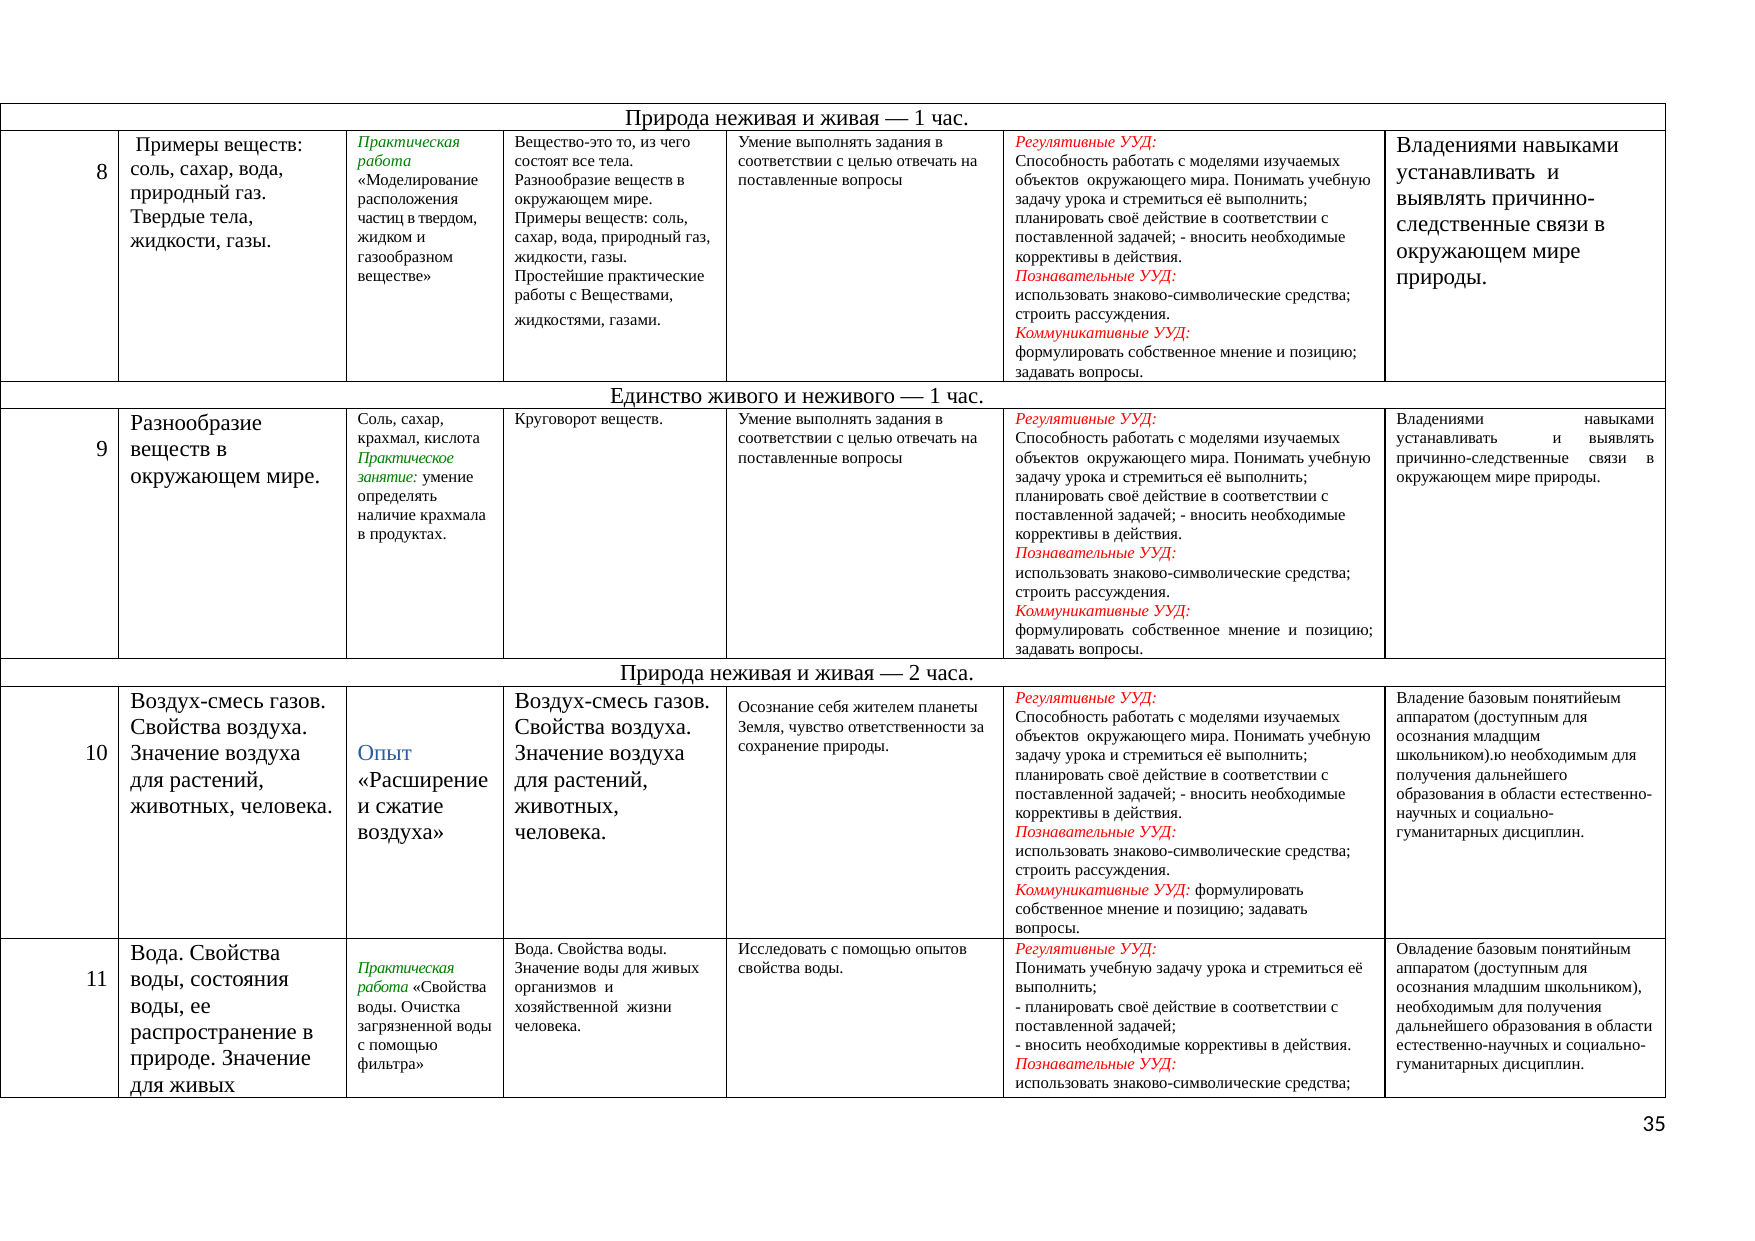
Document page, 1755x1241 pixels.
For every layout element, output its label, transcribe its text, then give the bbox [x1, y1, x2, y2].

table_cell Вещество-это то, из чего состоят все тела. Разнообразие веществ в окружающем мире. Примеры веществ: соль, сахар, вода, природный газ, жидкости, газы. Простейшие практические работы с Веществами, жидкостями, газами. [504, 131, 726, 381]
table_cell Природа неживая и живая — 2 часа. [1, 659, 1665, 686]
table_cell Умение выполнять задания в соответствии с целью отвечать на поставленные вопросы [727, 409, 1003, 658]
table_cell Разнообразие веществ в окружающем мире. [119, 409, 346, 658]
table_cell Соль, сахар, крахмал, кислота Практическое занятие: умение определять наличие крахмала в продуктах. [347, 409, 503, 658]
table_cell Практическая работа «Свойства воды. Очистка загрязненной воды с помощью фильтра» [347, 939, 503, 1097]
table_cell Владениями навыками устанавливать и выявлять причинно-следственные связи в окружающем мире природы. [1386, 409, 1665, 658]
table_cell 11 [1, 939, 118, 1097]
table_cell Исследовать с помощью опытов свойства воды. [727, 939, 1003, 1097]
table_cell Регулятивные УУД: Способность работать с моделями изучаемых объектов окружающего мира. Понимать учебную задачу урока и стремиться её выполнить; планировать своё действие в соответствии с поставленной задачей; - вносить необходимые коррективы в действия. Познавательные УУД: использовать знаково-символические средства; строить рассуждения. Коммуникативные УУД: формулировать собственное мнение и позицию; задавать вопросы. [1004, 131, 1384, 381]
table_cell Практическая работа «Моделирование расположения частиц в твердом, жидком и газообразном веществе» [347, 131, 503, 381]
table_cell Примеры веществ: соль, сахар, вода, природный газ. Твердые тела, жидкости, газы. [119, 131, 346, 381]
table_cell Воздух-смесь газов. Свойства воздуха. Значение воздуха для растений, животных, человека. [119, 687, 346, 938]
table_cell Овладение базовым понятийным аппаратом (доступным для осознания младшим школьником), необходимым для получения дальнейшего образования в области естественно-научных и социально-гуманитарных дисциплин. [1386, 939, 1665, 1097]
table_cell Владение базовым понятийеым аппаратом (доступным для осознания младщим школьником).ю необходимым для получения дальнейшего образования в области естественно-научных и социально-гуманитарных дисциплин. [1386, 687, 1665, 938]
table_cell 9 [1, 409, 118, 658]
table_cell Регулятивные УУД: Способность работать с моделями изучаемых объектов окружающего мира. Понимать учебную задачу урока и стремиться её выполнить; планировать своё действие в соответствии с поставленной задачей; - вносить необходимые коррективы в действия. Познавательные УУД: использовать знаково-символические средства; строить рассуждения. Коммуникативные УУД: формулировать собственное мнение и позицию; задавать вопросы. [1004, 687, 1384, 938]
table_cell Вода. Свойства воды. Значение воды для живых организмов и хозяйственной жизни человека. [504, 939, 726, 1097]
table_cell Природа неживая и живая — 1 час. [1, 104, 1665, 130]
table_cell Опыт «Расширение и сжатие воздуха» [347, 687, 503, 938]
table_cell Владениями навыками устанавливать и выявлять причинно-следственные связи в окружающем мире природы. [1386, 131, 1665, 381]
table_cell Единство живого и неживого — 1 час. [1, 382, 1665, 408]
table_cell 10 [1, 687, 118, 938]
table_cell 8 [1, 131, 118, 381]
table_cell Воздух-смесь газов. Свойства воздуха. Значение воздуха для растений, животных, человека. [504, 687, 726, 938]
table_cell Вода. Свойства воды, состояния воды, ее распространение в природе. Значение для живых [119, 939, 346, 1097]
table_cell Умение выполнять задания в соответствии с целью отвечать на поставленные вопросы [727, 131, 1003, 381]
table_cell Осознание себя жителем планеты Земля, чувство ответственности за сохранение природы. [727, 687, 1003, 938]
table_cell Регулятивные УУД: Понимать учебную задачу урока и стремиться её выполнить; - планировать своё действие в соответствии с поставленной задачей; - вносить необходимые коррективы в действия. Познавательные УУД: использовать знаково-символические средства; [1004, 939, 1384, 1097]
table_cell Регулятивные УУД: Способность работать с моделями изучаемых объектов окружающего мира. Понимать учебную задачу урока и стремиться её выполнить; планировать своё действие в соответствии с поставленной задачей; - вносить необходимые коррективы в действия. Познавательные УУД: использовать знаково-символические средства; строить рассуждения. Коммуникативные УУД: формулировать собственное мнение и позицию; задавать вопросы. [1004, 409, 1384, 658]
table_cell Круговорот веществ. [504, 409, 726, 658]
